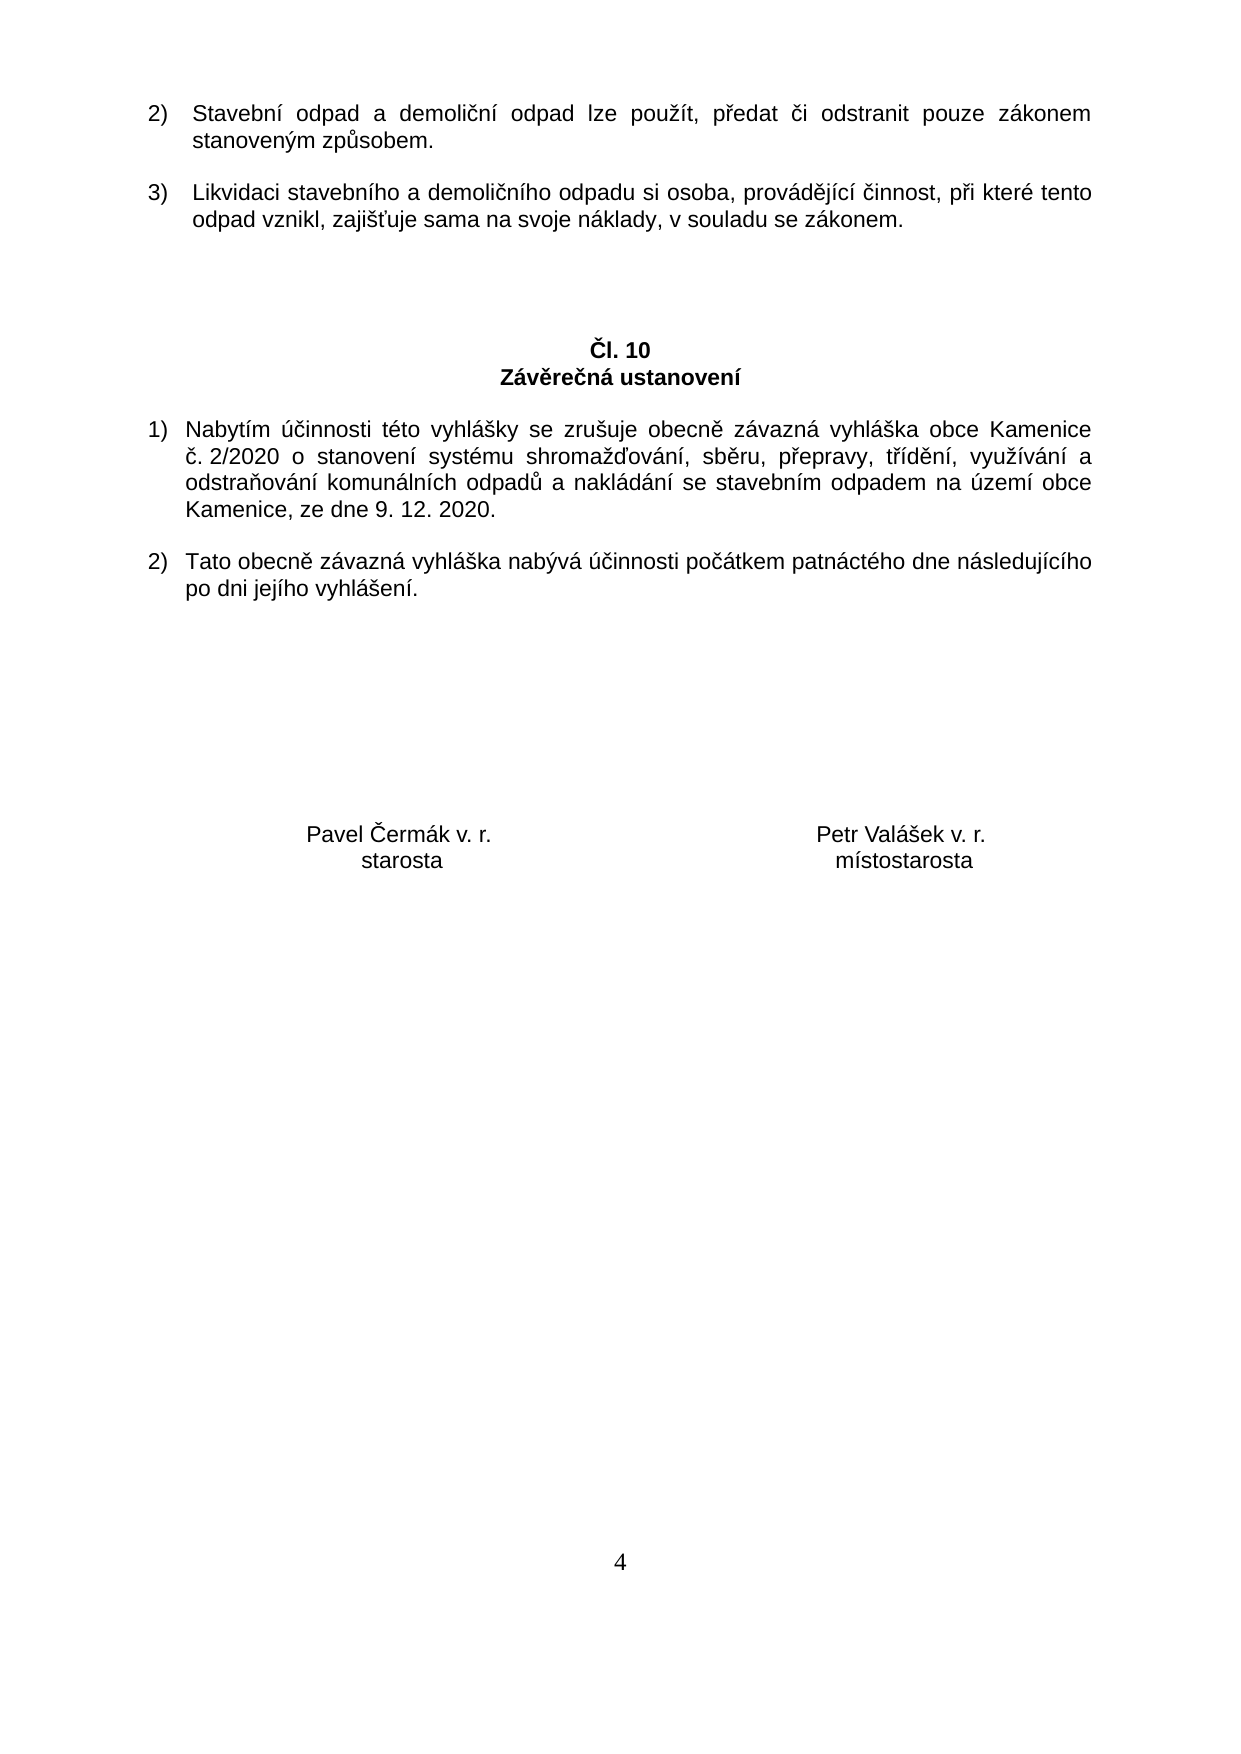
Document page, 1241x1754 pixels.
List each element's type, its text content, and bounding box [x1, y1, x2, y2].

table_cell [148, 879, 650, 997]
table_header Petr Valášek v. r. místostarosta [650, 761, 1152, 879]
text Závěrečná ustanovení [148, 364, 1092, 390]
list Nabytím účinnosti této vyhlášky se zrušuje obecně závazná vyhláška obce Kamenice č. 2/2020 o stanovení systému shromažďování, sběru, přepravy, třídění, využívání a odstraňování komunálních odpadů a nakládání se stavebním odpadem na území obce Kamenice, ze dne 9. 12. 2020. [148, 416, 1092, 522]
table_cell [650, 879, 1152, 997]
list Stavební odpad a demoliční odpad lze použít, předat či odstranit pouze zákonem stanoveným způsobem. [148, 100, 1092, 153]
text Čl. 10 [148, 337, 1092, 364]
list Tato obecně závazná vyhláška nabývá účinnosti počátkem patnáctého dne následujícího po dni jejího vyhlášení. [148, 548, 1092, 601]
table_header Pavel Čermák v. r. starosta [148, 761, 650, 879]
list Likvidaci stavebního a demoličního odpadu si osoba, provádějící činnost, při které tento odpad vznikl, zajišťuje sama na svoje náklady, v souladu se zákonem. [148, 179, 1092, 232]
